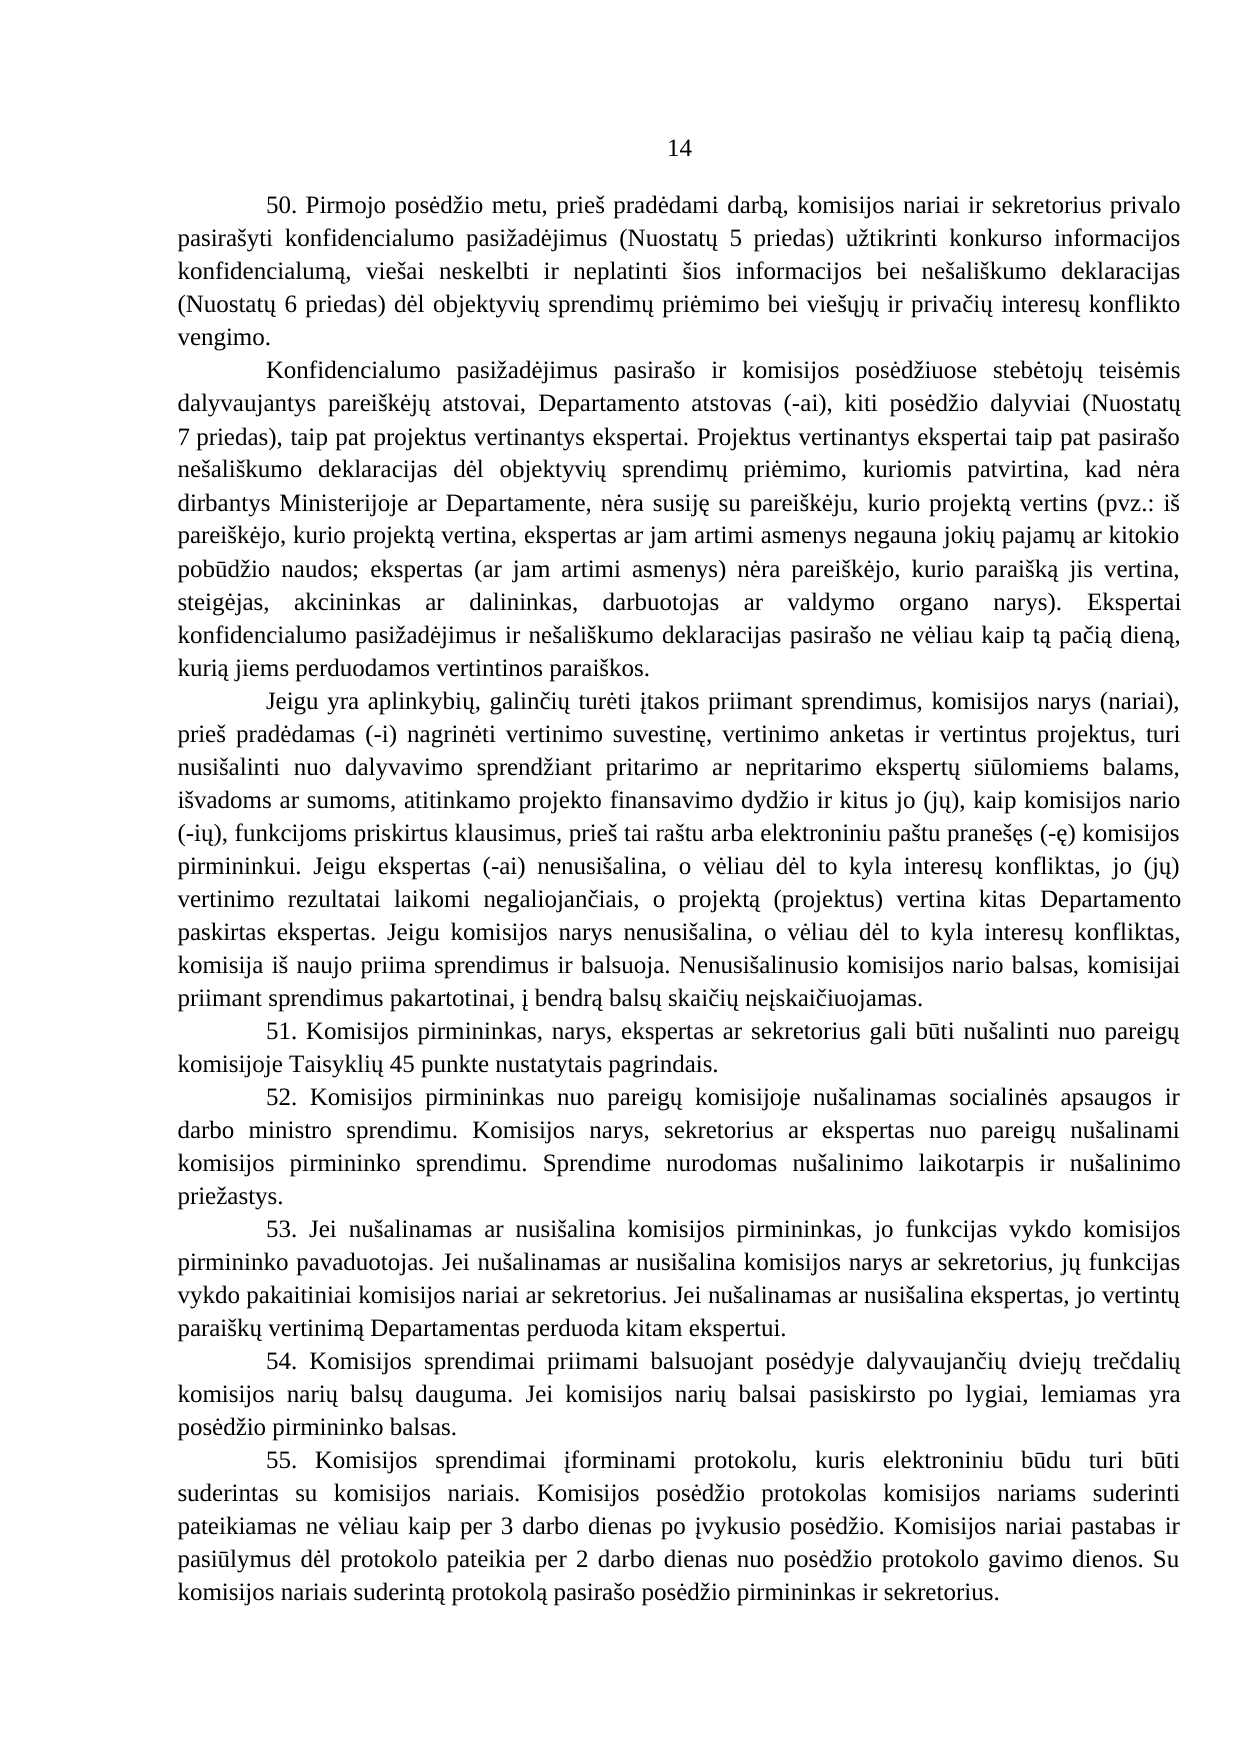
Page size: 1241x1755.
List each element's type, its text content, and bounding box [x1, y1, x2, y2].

text Jeigu yra aplinkybių, galinčių turėti įtakos priimant sprendimus, komisijos narys (nariai), prieš pradėdamas (-i) nagrinėti vertinimo suvestinę, vertinimo anketas ir vertintus projektus, turi nusišalinti nuo dalyvavimo sprendžiant pritarimo ar nepritarimo ekspertų siūlomiems balams, išvadoms ar sumoms, atitinkamo projekto finansavimo dydžio ir kitus jo (jų), kaip komisijos nario (-ių), funkcijoms priskirtus klausimus, prieš tai raštu arba elektroniniu paštu pranešęs (-ę) komisijos pirmininkui. Jeigu ekspertas (-ai) nenusišalina, o vėliau dėl to kyla interesų konfliktas, jo (jų) vertinimo rezultatai laikomi negaliojančiais, o projektą (projektus) vertina kitas Departamento paskirtas ekspertas. Jeigu komisijos narys nenusišalina, o vėliau dėl to kyla interesų konfliktas, komisija iš naujo priima sprendimus ir balsuoja. Nenusišalinusio komisijos nario balsas, komisijai priimant sprendimus pakartotinai, į bendrą balsų skaičių neįskaičiuojamas. [177, 686, 1181, 1012]
text 50. Pirmojo posėdžio metu, prieš pradėdami darbą, komisijos nariai ir sekretorius privalo pasirašyti konfidencialumo pasižadėjimus (Nuostatų 5 priedas) užtikrinti konkurso informacijos konfidencialumą, viešai neskelbti ir neplatinti šios informacijos bei nešališkumo deklaracijas (Nuostatų 6 priedas) dėl objektyvių sprendimų priėmimo bei viešųjų ir privačių interesų konflikto vengimo. [177, 190, 1181, 351]
text 53. Jei nušalinamas ar nusišalina komisijos pirmininkas, jo funkcijas vykdo komisijos pirmininko pavaduotojas. Jei nušalinamas ar nusišalina komisijos narys ar sekretorius, jų funkcijas vykdo pakaitiniai komisijos nariai ar sekretorius. Jei nušalinamas ar nusišalina ekspertas, jo vertintų paraiškų vertinimą Departamentas perduoda kitam ekspertui. [177, 1214, 1181, 1342]
text 52. Komisijos pirmininkas nuo pareigų komisijoje nušalinamas socialinės apsaugos ir darbo ministro sprendimu. Komisijos narys, sekretorius ar ekspertas nuo pareigų nušalinami komisijos pirmininko sprendimu. Sprendime nurodomas nušalinimo laikotarpis ir nušalinimo priežastys. [177, 1082, 1181, 1210]
text 51. Komisijos pirmininkas, narys, ekspertas ar sekretorius gali būti nušalinti nuo pareigų komisijoje Taisyklių 45 punkte nustatytais pagrindais. [177, 1016, 1181, 1078]
text 55. Komisijos sprendimai įforminami protokolu, kuris elektroniniu būdu turi būti suderintas su komisijos nariais. Komisijos posėdžio protokolas komisijos nariams suderinti pateikiamas ne vėliau kaip per 3 darbo dienas po įvykusio posėdžio. Komisijos nariai pastabas ir pasiūlymus dėl protokolo pateikia per 2 darbo dienas nuo posėdžio protokolo gavimo dienos. Su komisijos nariais suderintą protokolą pasirašo posėdžio pirmininkas ir sekretorius. [177, 1445, 1181, 1606]
text 54. Komisijos sprendimai priimami balsuojant posėdyje dalyvaujančių dviejų trečdalių komisijos narių balsų dauguma. Jei komisijos narių balsai pasiskirsto po lygiai, lemiamas yra posėdžio pirmininko balsas. [177, 1346, 1181, 1441]
text Konfidencialumo pasižadėjimus pasirašo ir komisijos posėdžiuose stebėtojų teisėmis dalyvaujantys pareiškėjų atstovai, Departamento atstovas (-ai), kiti posėdžio dalyviai (Nuostatų 7 priedas), taip pat projektus vertinantys ekspertai. Projektus vertinantys ekspertai taip pat pasirašo nešališkumo deklaracijas dėl objektyvių sprendimų priėmimo, kuriomis patvirtina, kad nėra dirbantys Ministerijoje ar Departamente, nėra susiję su pareiškėju, kurio projektą vertins (pvz.: iš pareiškėjo, kurio projektą vertina, ekspertas ar jam artimi asmenys negauna jokių pajamų ar kitokio pobūdžio naudos; ekspertas (ar jam artimi asmenys) nėra pareiškėjo, kurio paraišką jis vertina, steigėjas, akcininkas ar dalininkas, darbuotojas ar valdymo organo narys). Ekspertai konfidencialumo pasižadėjimus ir nešališkumo deklaracijas pasirašo ne vėliau kaip tą pačią dieną, kurią jiems perduodamos vertintinos paraiškos. [177, 356, 1181, 681]
